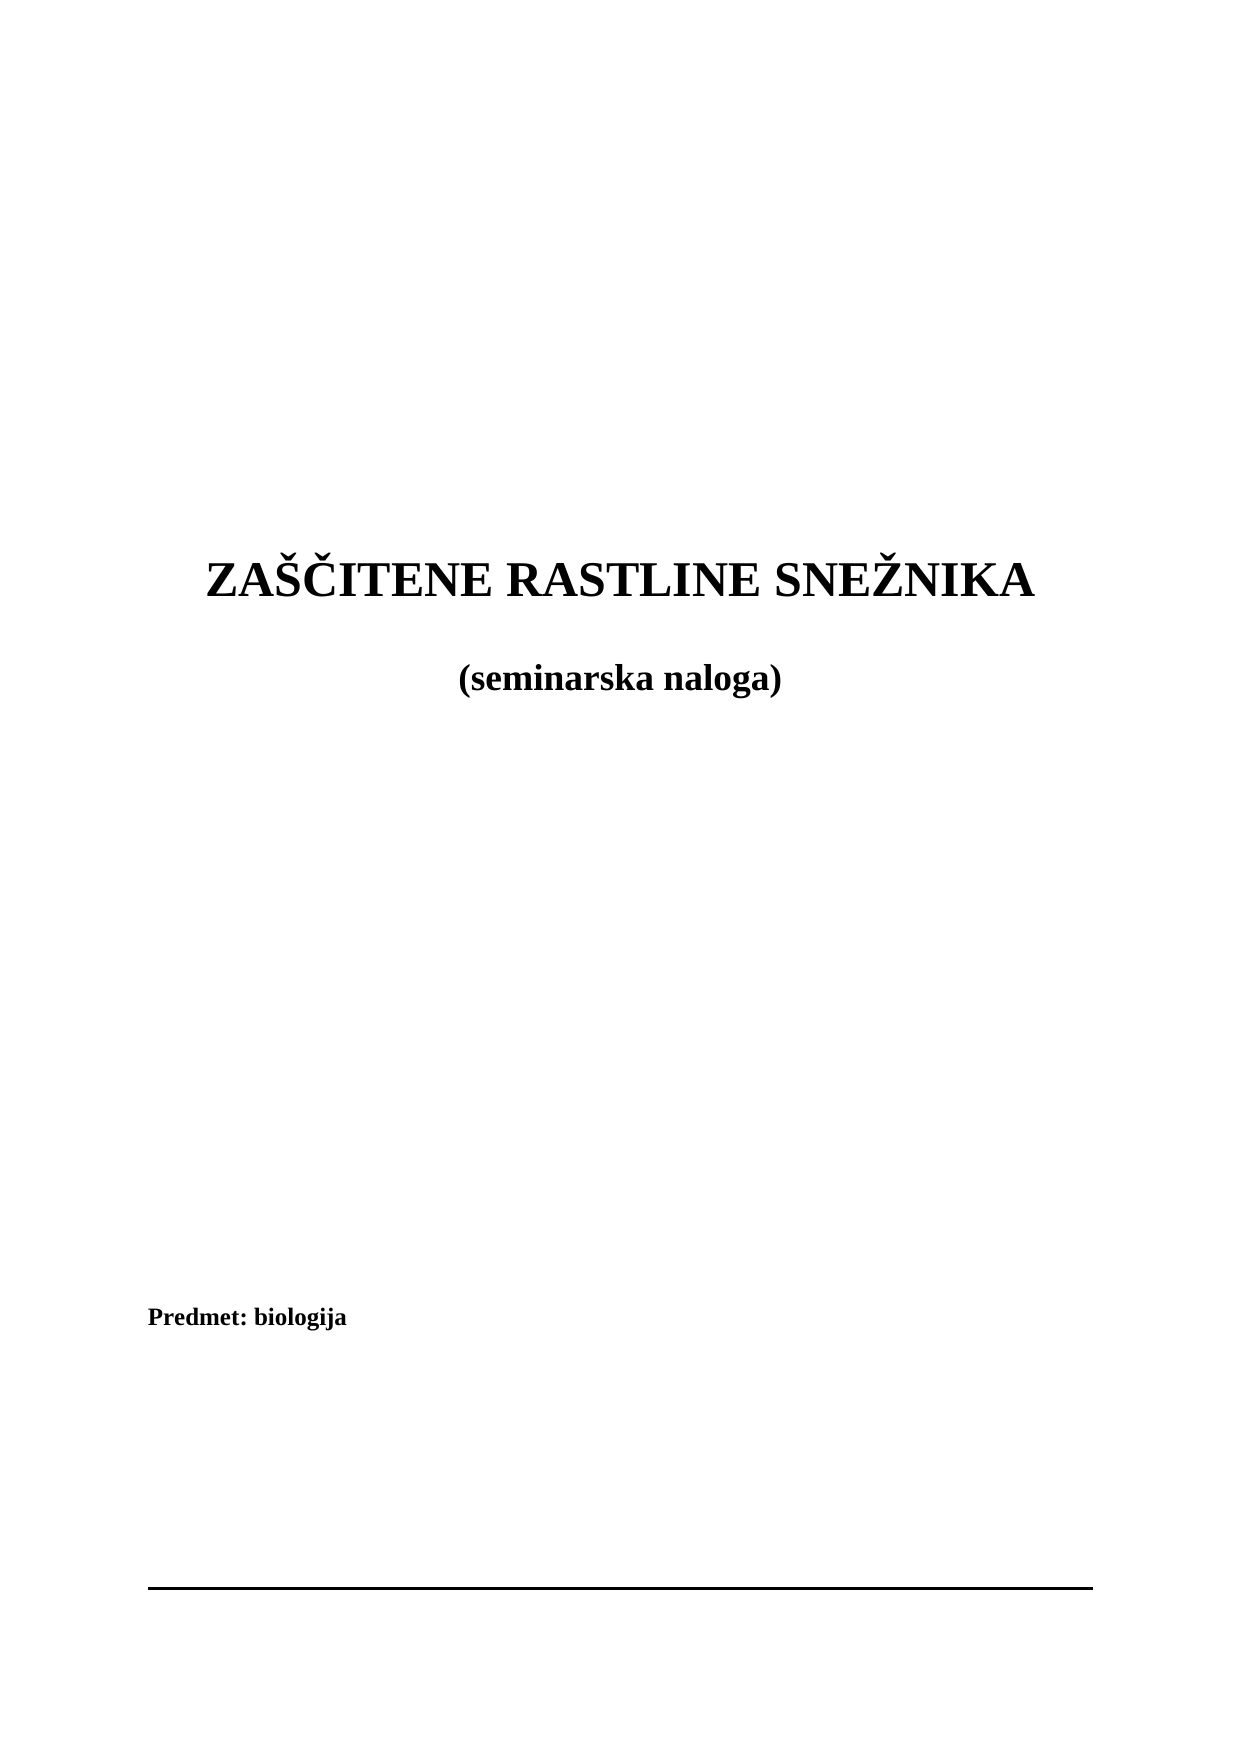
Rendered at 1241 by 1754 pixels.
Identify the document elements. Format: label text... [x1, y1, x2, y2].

text (seminarska naloga) [148, 656, 1093, 699]
text Predmet: biologija [148, 1302, 1093, 1331]
text ZAŠČITENE RASTLINE SNEŽNIKA [148, 550, 1093, 608]
